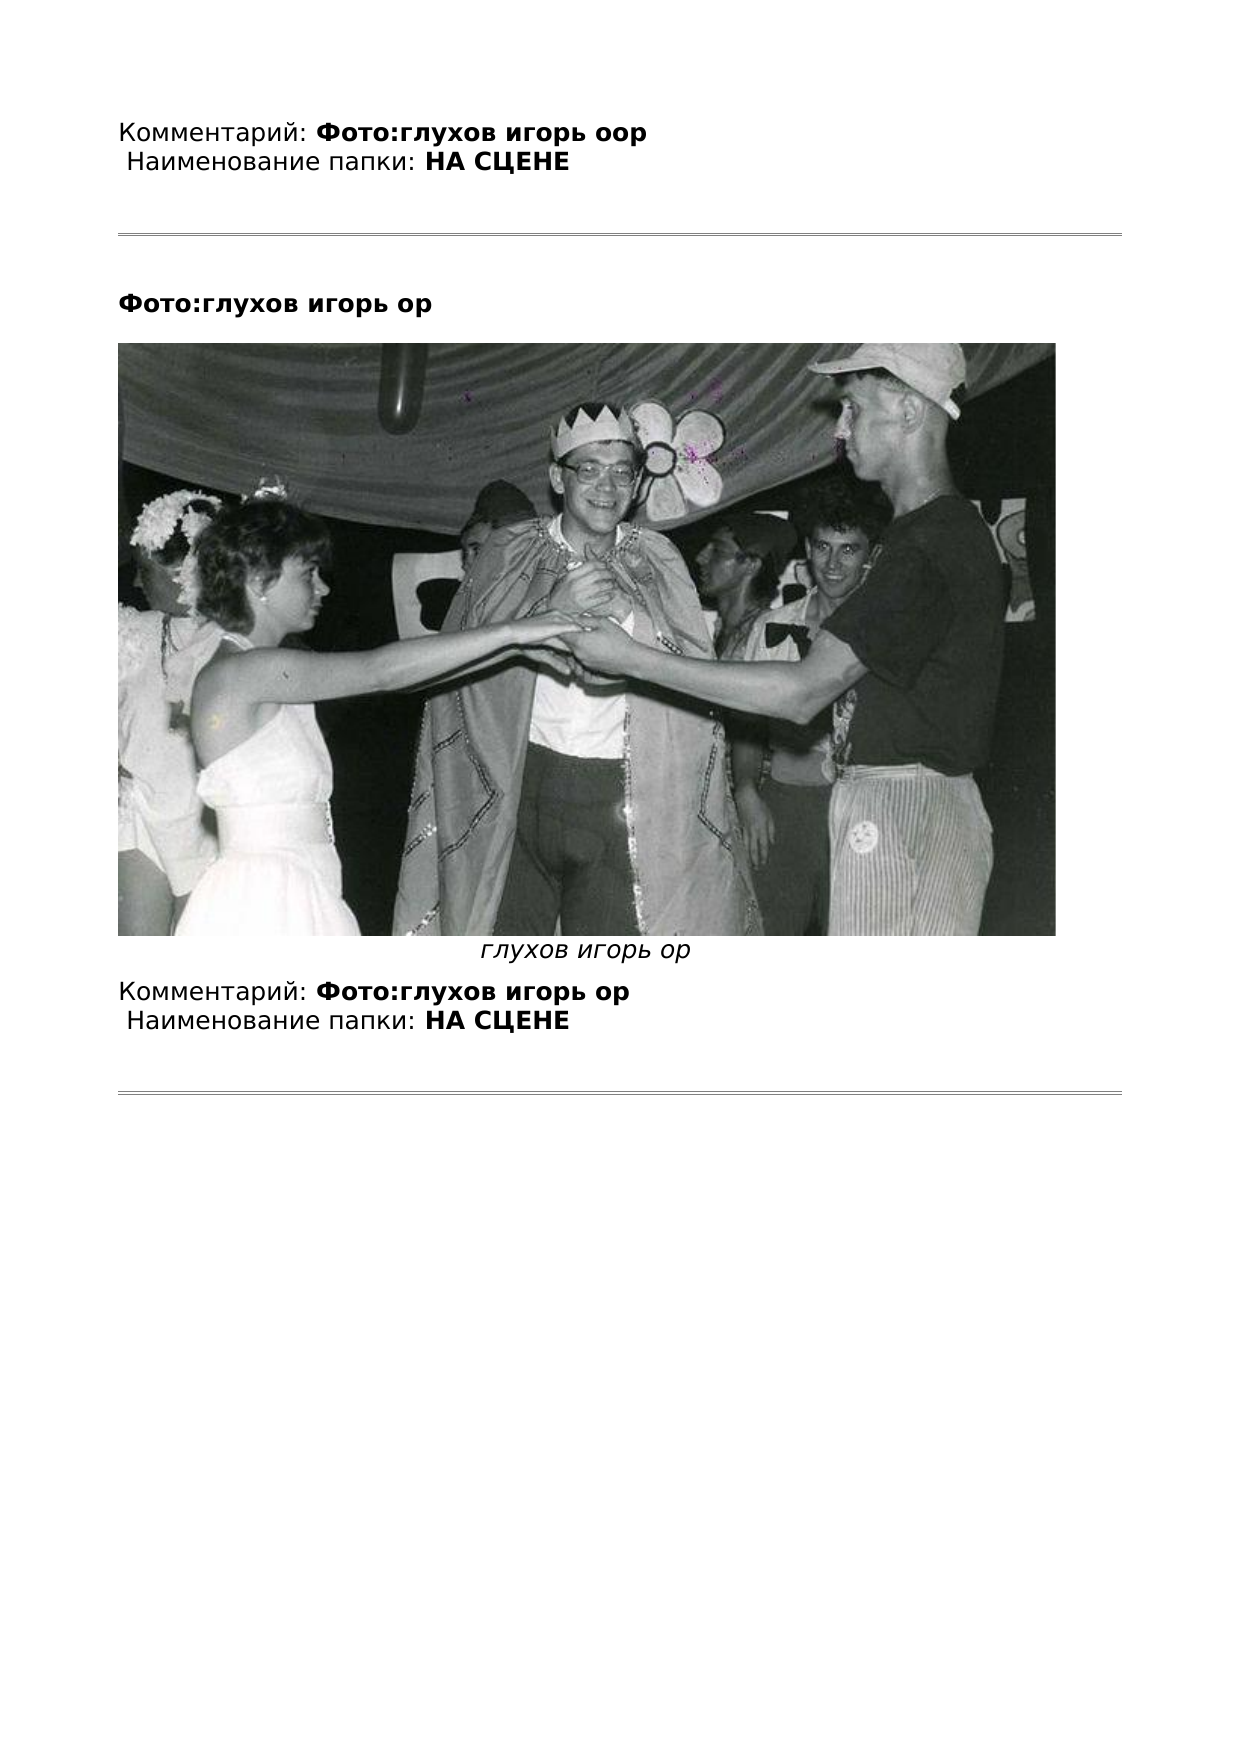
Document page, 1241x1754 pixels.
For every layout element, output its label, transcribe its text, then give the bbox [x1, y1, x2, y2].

picture [118, 343, 1056, 936]
text глухов игорь ор [118, 936, 1056, 964]
text Комментарий: Фото:глухов игорь оор Наименование папки: НА СЦЕНЕ [118, 118, 1122, 206]
text Комментарий: Фото:глухов игорь ор Наименование папки: НА СЦЕНЕ [118, 977, 1122, 1064]
subtitle Фото:глухов игорь ор [118, 289, 1122, 319]
